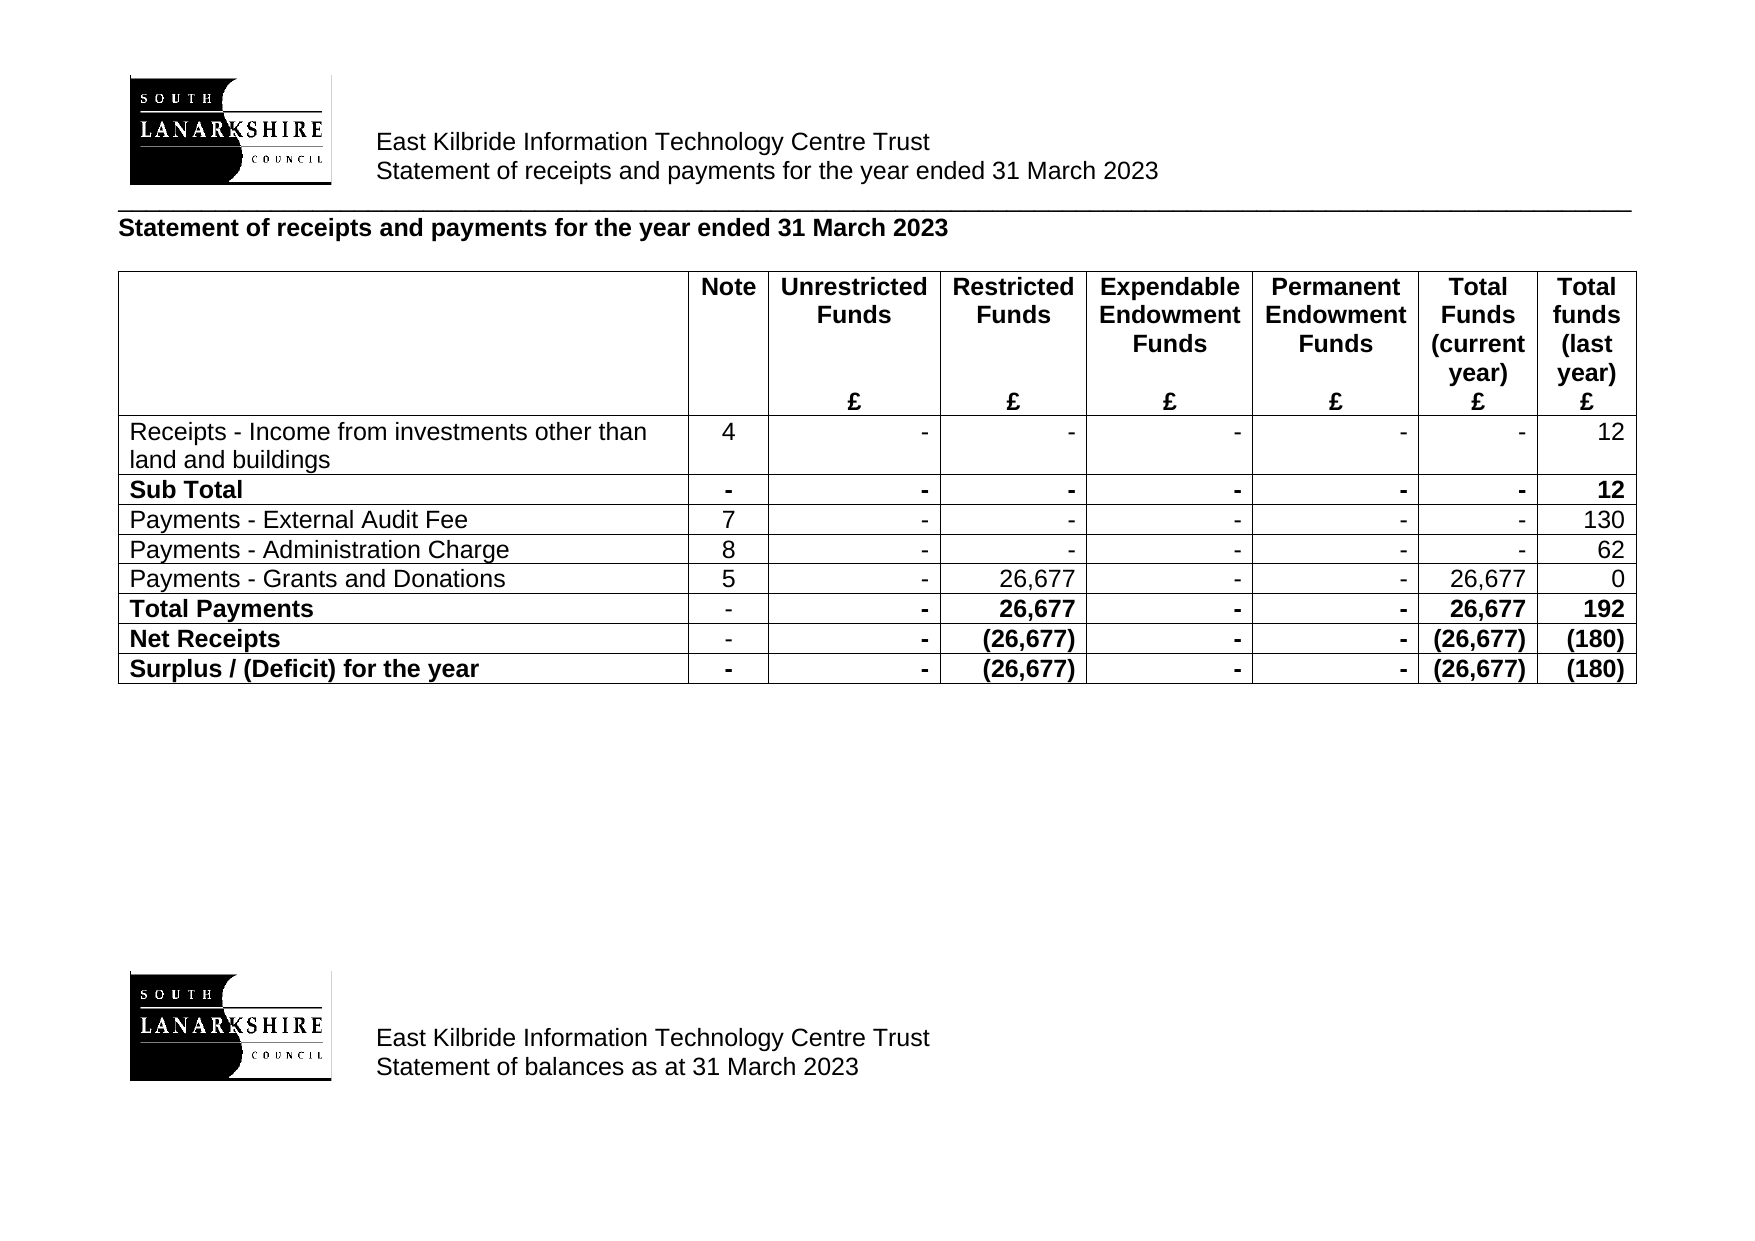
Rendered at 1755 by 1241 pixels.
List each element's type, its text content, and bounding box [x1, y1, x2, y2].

table_header Total Funds (current year) £ [1419, 272, 1537, 415]
table_cell Total Payments [119, 594, 688, 623]
table_cell - [769, 594, 940, 623]
table_cell 5 [689, 564, 768, 593]
table_cell - [769, 505, 940, 533]
table_cell - [1087, 594, 1252, 623]
table_cell 130 [1538, 505, 1636, 533]
table_cell - [769, 416, 940, 474]
table_cell - [689, 624, 768, 653]
table_cell 12 [1538, 416, 1636, 474]
table_cell - [769, 624, 940, 653]
table_cell - [1087, 564, 1252, 593]
table_cell - [1253, 475, 1418, 504]
table_cell - [1253, 594, 1418, 623]
table_cell - [941, 535, 1086, 563]
table_cell (26,677) [1419, 624, 1537, 653]
subtitle Statement of receipts and payments for the year ended 31 March 2023 [118, 213, 1636, 242]
table_header East Kilbride Information Technology Centre Trust Statement of balances as at 31 March 2023 [364, 971, 1710, 1080]
table_cell Receipts - Income from investments other than land and buildings [119, 416, 688, 474]
table_cell 62 [1538, 535, 1636, 563]
table_header Unrestricted Funds £ [769, 272, 940, 415]
table_cell - [1087, 416, 1252, 474]
table_cell Sub Total [119, 475, 688, 504]
table_cell - [1087, 624, 1252, 653]
table_cell - [941, 505, 1086, 533]
table_cell - [1087, 475, 1252, 504]
table_cell - [769, 654, 940, 682]
table_cell - [769, 475, 940, 504]
table_cell 26,677 [941, 564, 1086, 593]
table_cell - [1087, 535, 1252, 563]
table_cell - [1419, 505, 1537, 533]
table_cell (26,677) [1419, 654, 1537, 682]
text _____________________________________________________________________________________________________________ [118, 184, 1636, 213]
table_cell (26,677) [941, 654, 1086, 682]
table_cell (180) [1538, 624, 1636, 653]
table_cell - [769, 564, 940, 593]
table_cell 26,677 [1419, 564, 1537, 593]
table_header East Kilbride Information Technology Centre Trust Statement of receipts and payments for the year ended 31 March 2023 [364, 75, 1710, 184]
table_cell 8 [689, 535, 768, 563]
table_cell Payments - External Audit Fee [119, 505, 688, 533]
table_cell - [689, 594, 768, 623]
table_cell 26,677 [1419, 594, 1537, 623]
table_cell - [1087, 654, 1252, 682]
table_cell - [1253, 535, 1418, 563]
table_cell Surplus / (Deficit) for the year [119, 654, 688, 682]
table_cell 12 [1538, 475, 1636, 504]
table_cell - [941, 416, 1086, 474]
table_cell 192 [1538, 594, 1636, 623]
table_cell - [689, 475, 768, 504]
table_cell - [941, 475, 1086, 504]
table_cell (26,677) [941, 624, 1086, 653]
table_cell Payments - Administration Charge [119, 535, 688, 563]
table_cell 4 [689, 416, 768, 474]
table_cell 26,677 [941, 594, 1086, 623]
table_header Permanent Endowment Funds £ [1253, 272, 1418, 415]
table_cell Payments - Grants and Donations [119, 564, 688, 593]
table_cell - [1419, 416, 1537, 474]
table_header [332, 971, 364, 1080]
table_header [332, 75, 364, 184]
table_header Note [689, 272, 768, 415]
table_cell 0 [1538, 564, 1636, 593]
table_cell - [1253, 624, 1418, 653]
table_header Expendable Endowment Funds £ [1087, 272, 1252, 415]
table_cell - [1419, 475, 1537, 504]
table_header Total funds (last year) £ [1538, 272, 1636, 415]
table_cell Net Receipts [119, 624, 688, 653]
table_header Restricted Funds £ [941, 272, 1086, 415]
table_cell 7 [689, 505, 768, 533]
table_cell - [1419, 535, 1537, 563]
table_cell - [689, 654, 768, 682]
table_cell - [1253, 505, 1418, 533]
table_cell (180) [1538, 654, 1636, 682]
table_cell - [1253, 654, 1418, 682]
table_header [119, 272, 688, 415]
table_cell - [769, 535, 940, 563]
table_cell - [1253, 564, 1418, 593]
table_cell - [1253, 416, 1418, 474]
table_header [118, 75, 130, 184]
table_cell - [1087, 505, 1252, 533]
table_header [118, 971, 130, 1080]
